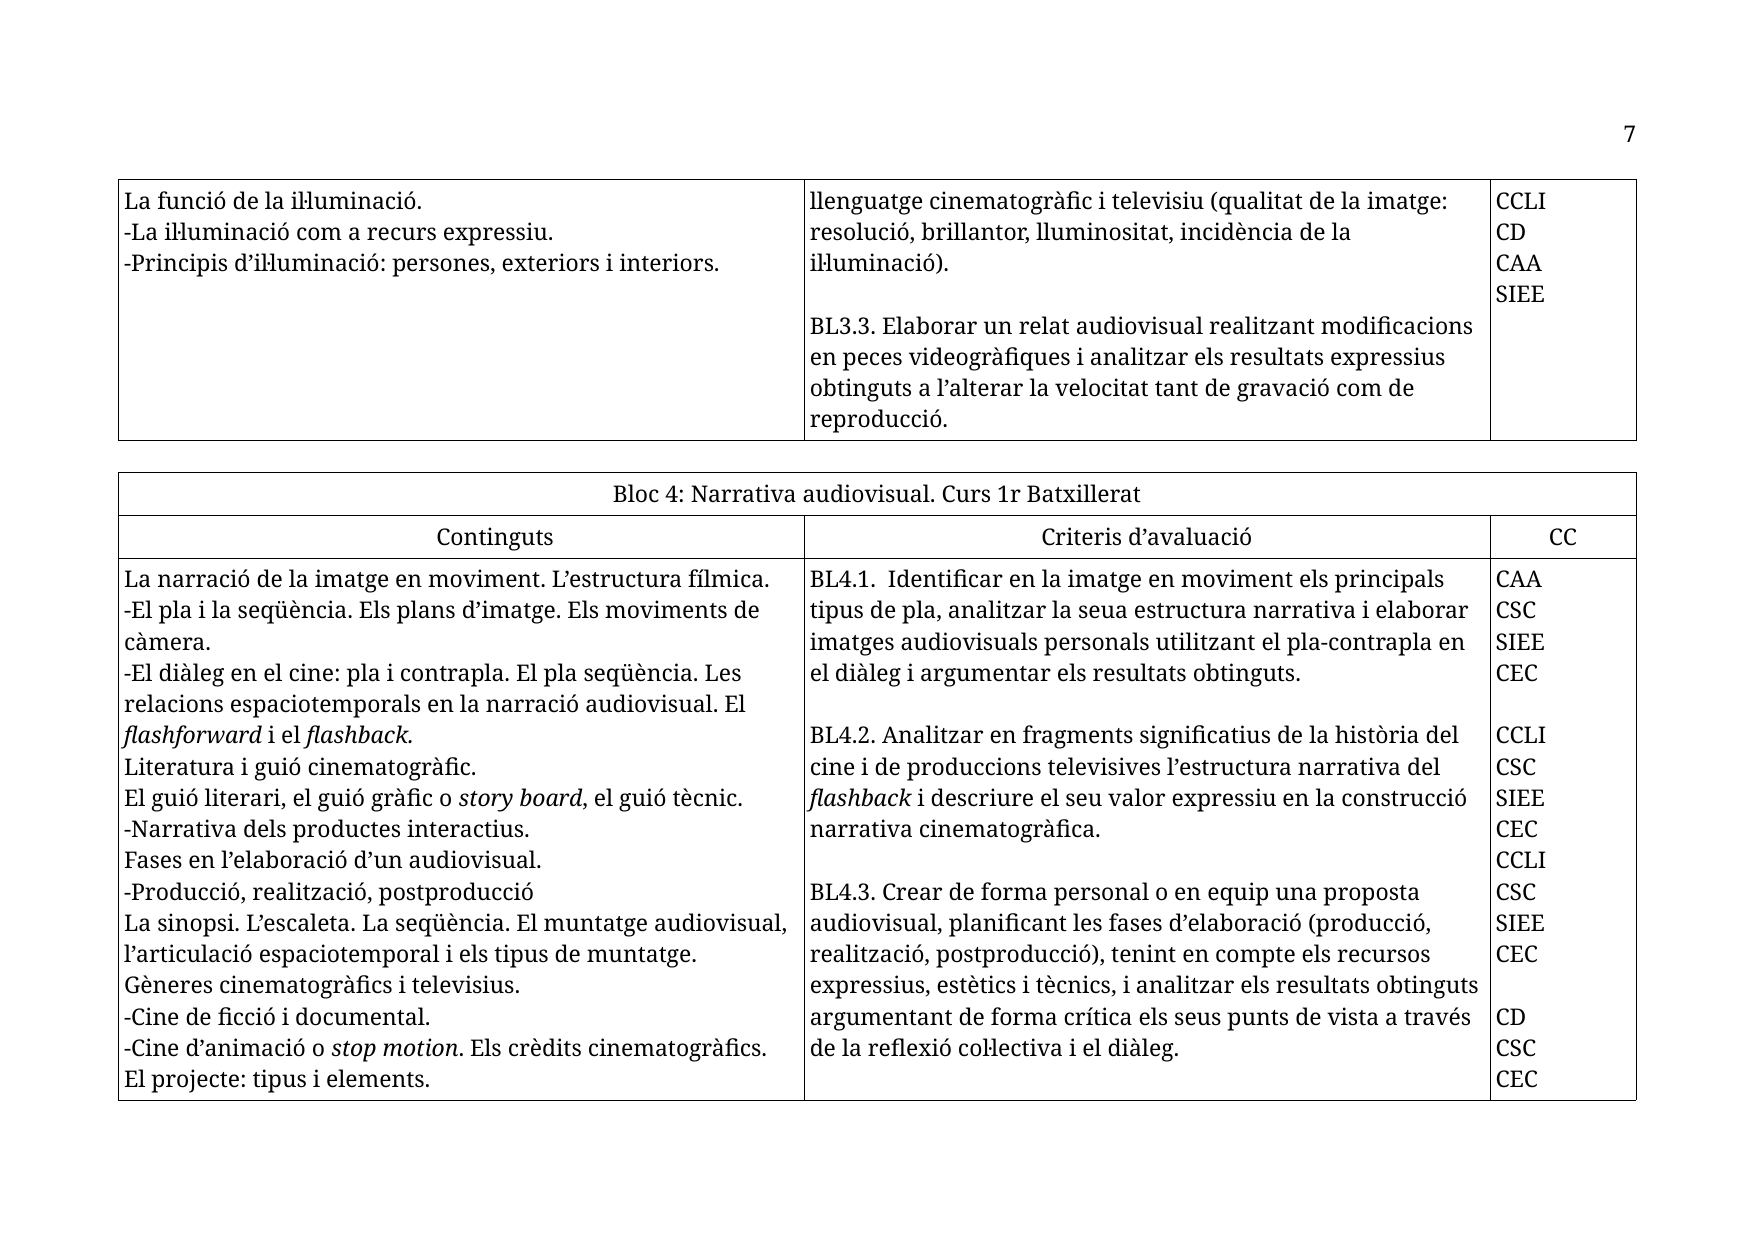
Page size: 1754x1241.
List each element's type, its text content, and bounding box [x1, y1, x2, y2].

table_cell Continguts [119, 516, 804, 557]
table_cell La funció de la il·luminació. -La il·luminació com a recurs expressiu. -Principis d’il·luminació: persones, exteriors i interiors. [119, 180, 804, 440]
table_cell CC [1491, 516, 1636, 557]
table_cell La narració de la imatge en moviment. L’estructura fílmica. -El pla i la seqüència. Els plans d’imatge. Els moviments de càmera. -El diàleg en el cine: pla i contrapla. El pla seqüència. Les relacions espaciotemporals en la narració audiovisual. El flashforward i el flashback. Literatura i guió cinematogràfic. El guió literari, el guió gràfic o story board, el guió tècnic. -Narrativa dels productes interactius. Fases en l’elaboració d’un audiovisual. -Producció, realització, postproducció La sinopsi. L’escaleta. La seqüència. El muntatge audiovisual, l’articulació espaciotemporal i els tipus de muntatge. Gèneres cinematogràfics i televisius. -Cine de ficció i documental. -Cine d’animació o stop motion. Els crèdits cinematogràfics. El projecte: tipus i elements. [119, 559, 804, 1100]
table_cell Criteris d’avaluació [805, 516, 1490, 557]
table_header Bloc 4: Narrativa audiovisual. Curs 1r Batxillerat [119, 473, 1636, 514]
table_cell CAA CSC SIEE CEC CCLI CSC SIEE CEC CCLI CSC SIEE CEC CD CSC CEC [1491, 559, 1636, 1100]
table_cell llenguatge cinematogràfic i televisiu (qualitat de la imatge: resolució, brillantor, lluminositat, incidència de la il·luminació). BL3.3. Elaborar un relat audiovisual realitzant modificacions en peces videogràfiques i analitzar els resultats expressius obtinguts a l’alterar la velocitat tant de gravació com de reproducció. [805, 180, 1490, 440]
table_cell BL4.1. Identificar en la imatge en moviment els principals tipus de pla, analitzar la seua estructura narrativa i elaborar imatges audiovisuals personals utilitzant el pla-contrapla en el diàleg i argumentar els resultats obtinguts. BL4.2. Analitzar en fragments significatius de la història del cine i de produccions televisives l’estructura narrativa del flashback i descriure el seu valor expressiu en la construcció narrativa cinematogràfica. BL4.3. Crear de forma personal o en equip una proposta audiovisual, planificant les fases d’elaboració (producció, realització, postproducció), tenint en compte els recursos expressius, estètics i tècnics, i analitzar els resultats obtinguts argumentant de forma crítica els seus punts de vista a través de la reflexió col·lectiva i el diàleg. [805, 559, 1490, 1100]
table_cell CCLI CD CAA SIEE [1491, 180, 1636, 440]
